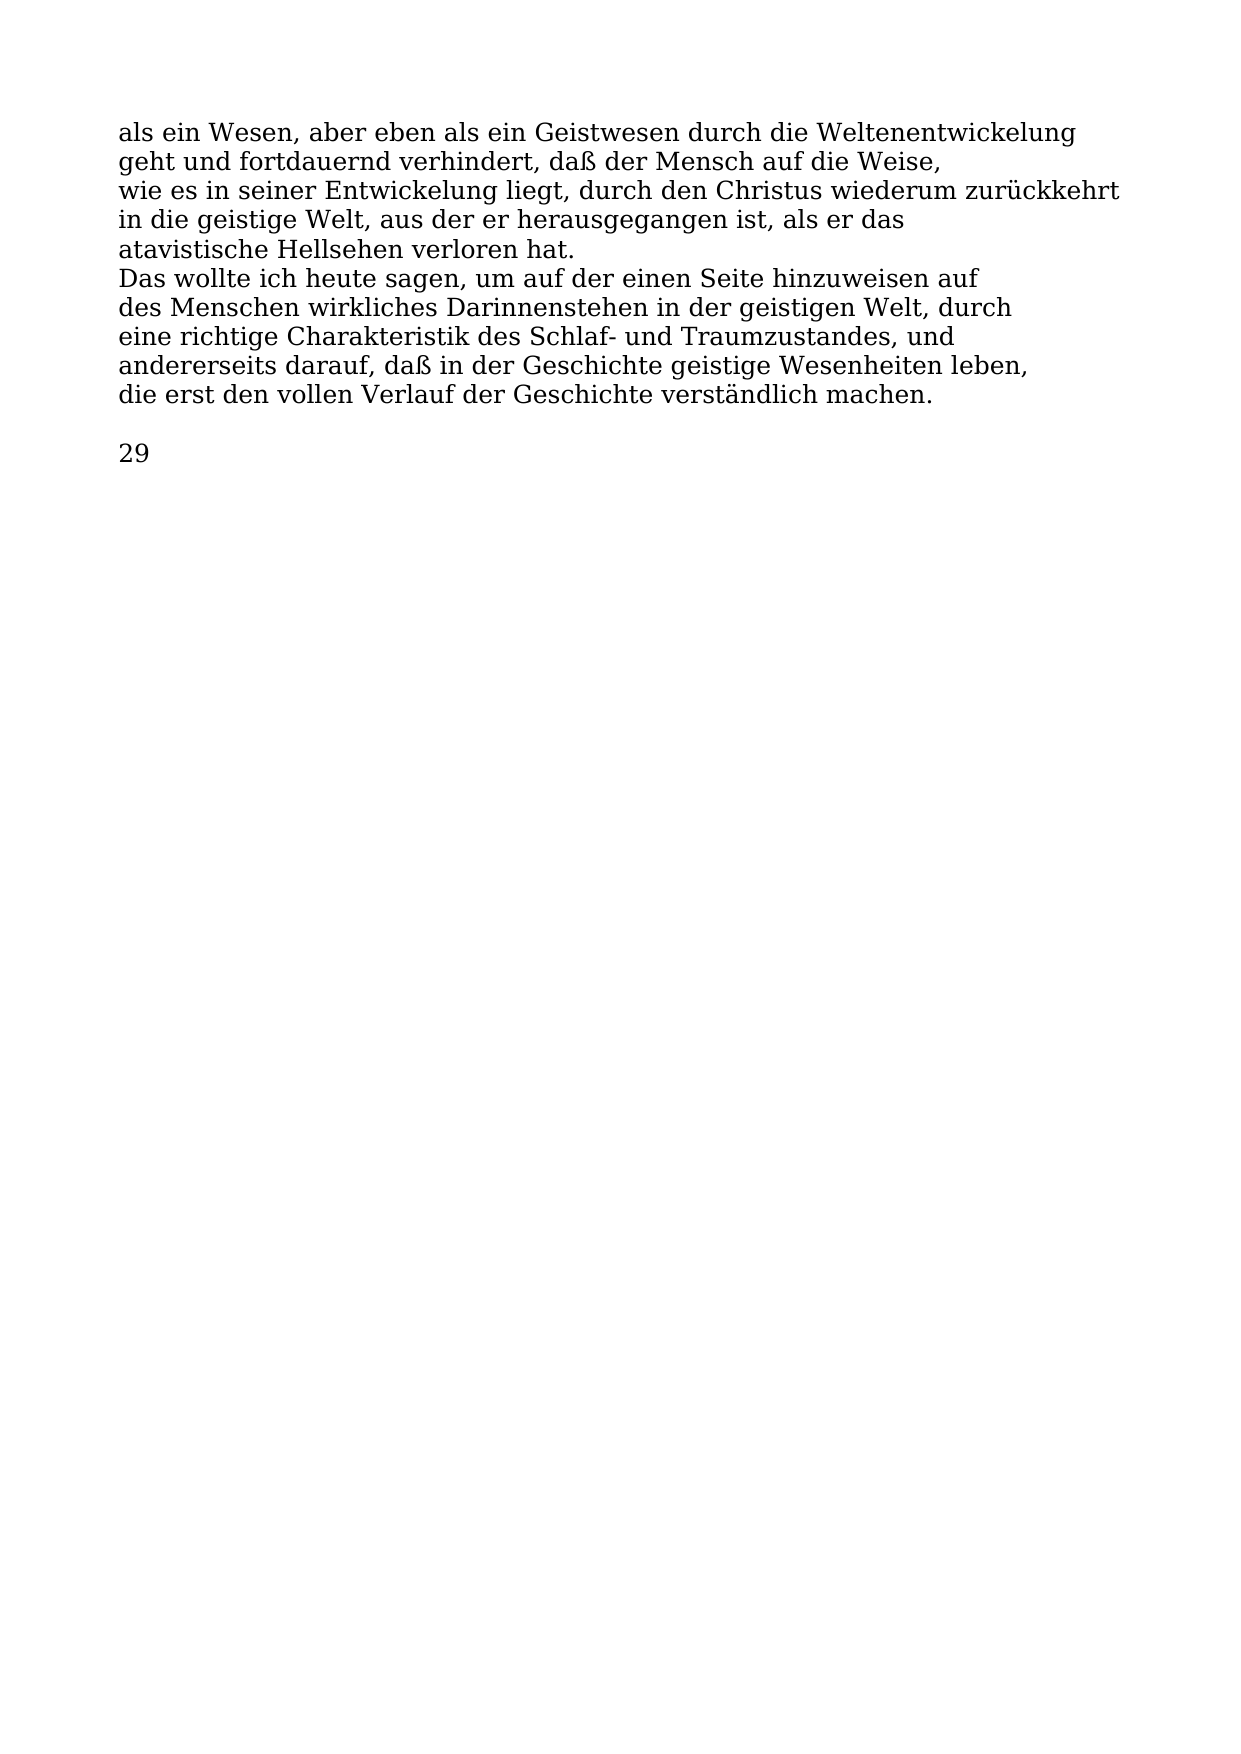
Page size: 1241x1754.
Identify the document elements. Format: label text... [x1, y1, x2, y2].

text wie es in seiner Entwickelung liegt, durch den Christus wiederum zurückkehrt in die geistige Welt, aus der er herausgegangen ist, als er das [118, 176, 1122, 235]
text 29 [118, 439, 1122, 468]
text des Menschen wirkliches Darinnenstehen in der geistigen Welt, durch [118, 293, 1122, 322]
text die erst den vollen Verlauf der Geschichte verständlich machen. [118, 381, 1122, 410]
text atavistische Hellsehen verloren hat. [118, 235, 1122, 264]
text als ein Wesen, aber eben als ein Geistwesen durch die Weltenentwickelung geht und fortdauernd verhindert, daß der Mensch auf die Weise, [118, 118, 1122, 176]
text Das wollte ich heute sagen, um auf der einen Seite hinzuweisen auf [118, 264, 1122, 293]
text eine richtige Charakteristik des Schlaf- und Traumzustandes, und andererseits darauf, daß in der Geschichte geistige Wesenheiten leben, [118, 322, 1122, 381]
